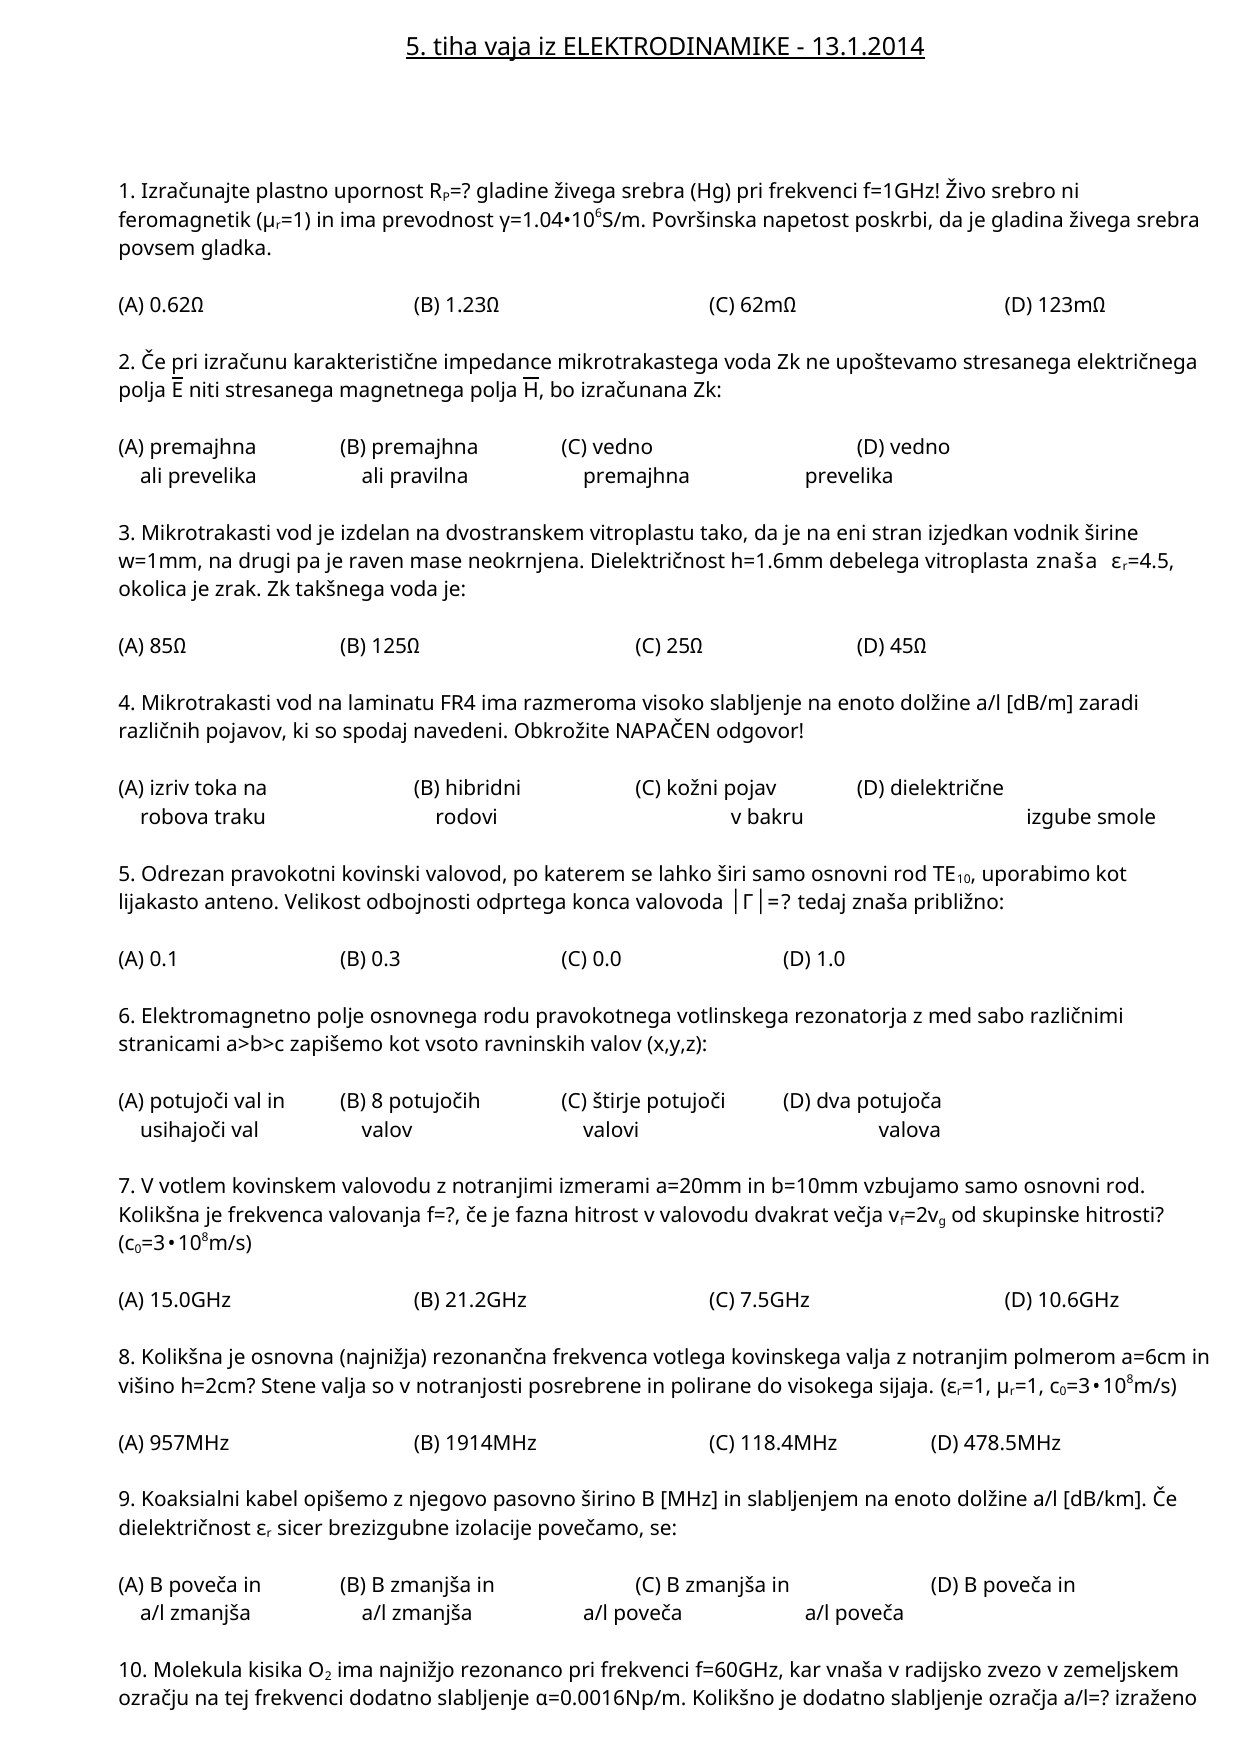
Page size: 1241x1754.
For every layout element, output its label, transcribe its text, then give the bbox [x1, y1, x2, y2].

text (A) 15.0GHz (B) 21.2GHz (C) 7.5GHz (D) 10.6GHz [118, 1285, 1212, 1314]
text 5. Odrezan pravokotni kovinski valovod, po katerem se lahko širi samo osnovni rod TE10, uporabimo kot lijakasto anteno. Velikost odbojnosti odprtega konca valovoda │Γ│=? tedaj znaša približno: [118, 859, 1212, 916]
text a/l zmanjša a/l zmanjša a/l poveča a/l poveča [118, 1598, 1212, 1627]
text (A) potujoči val in (B) 8 potujočih (C) štirje potujoči (D) dva potujoča [118, 1086, 1212, 1115]
text robova traku rodovi v bakru izgube smole [118, 802, 1212, 830]
text 1. Izračunajte plastno upornost RP=? gladine živega srebra (Hg) pri frekvenci f=1GHz! Živo srebro ni feromagnetik (μr=1) in ima prevodnost γ=1.04•106S/m. Površinska napetost poskrbi, da je gladina živega srebra povsem gladka. [118, 176, 1212, 262]
text (A) B poveča in (B) B zmanjša in (C) B zmanjša in (D) B poveča in [118, 1570, 1212, 1598]
text (A) 85Ω (B) 125Ω (C) 25Ω (D) 45Ω [118, 631, 1212, 660]
text 10. Molekula kisika O2 ima najnižjo rezonanco pri frekvenci f=60GHz, kar vnaša v radijsko zvezo v zemeljskem ozračju na tej frekvenci dodatno slabljenje α=0.0016Np/m. Kolikšno je dodatno slabljenje ozračja a/l=? izraženo [118, 1655, 1212, 1712]
text (A) izriv toka na (B) hibridni (C) kožni pojav (D) dielektrične [118, 773, 1212, 802]
text 9. Koaksialni kabel opišemo z njegovo pasovno širino B [MHz] in slabljenjem na enoto dolžine a/l [dB/km]. Če dielektričnost εr sicer brezizgubne izolacije povečamo, se: [118, 1484, 1212, 1541]
text (A) premajhna (B) premajhna (C) vedno (D) vedno [118, 432, 1212, 461]
text 2. Če pri izračunu karakteristične impedance mikrotrakastega voda Zk ne upoštevamo stresanega električnega polja E niti stresanega magnetnega polja H, bo izračunana Zk: [118, 347, 1212, 404]
text (A) 0.62Ω (B) 1.23Ω (C) 62mΩ (D) 123mΩ [118, 290, 1212, 318]
text usihajoči val valov valovi valova [118, 1115, 1212, 1143]
text (A) 0.1 (B) 0.3 (C) 0.0 (D) 1.0 [118, 944, 1212, 973]
text 7. V votlem kovinskem valovodu z notranjimi izmerami a=20mm in b=10mm vzbujamo samo osnovni rod. Kolikšna je frekvenca valovanja f=?, če je fazna hitrost v valovodu dvakrat večja vf=2vg od skupinske hitrosti? (c0=3•108m/s) [118, 1172, 1212, 1257]
text 4. Mikrotrakasti vod na laminatu FR4 ima razmeroma visoko slabljenje na enoto dolžine a/l [dB/m] zaradi različnih pojavov, ki so spodaj navedeni. Obkrožite NAPAČEN odgovor! [118, 688, 1212, 745]
text 3. Mikrotrakasti vod je izdelan na dvostranskem vitroplastu tako, da je na eni stran izjedkan vodnik širine w=1mm, na drugi pa je raven mase neokrnjena. Dielektričnost h=1.6mm debelega vitroplasta znaša εr=4.5, okolica je zrak. Zk takšnega voda je: [118, 518, 1212, 603]
text 5. tiha vaja iz ELEKTRODINAMIKE - 13.1.2014 [118, 28, 1212, 63]
text 8. Kolikšna je osnovna (najnižja) rezonančna frekvenca votlega kovinskega valja z notranjim polmerom a=6cm in višino h=2cm? Stene valja so v notranjosti posrebrene in polirane do visokega sijaja. (εr=1, μr=1, c0=3•108m/s) [118, 1342, 1212, 1399]
text (A) 957MHz (B) 1914MHz (C) 118.4MHz (D) 478.5MHz [118, 1428, 1212, 1456]
text ali prevelika ali pravilna premajhna prevelika [118, 461, 1212, 489]
text 6. Elektromagnetno polje osnovnega rodu pravokotnega votlinskega rezonatorja z med sabo različnimi stranicami a>b>c zapišemo kot vsoto ravninskih valov (x,y,z): [118, 1001, 1212, 1058]
